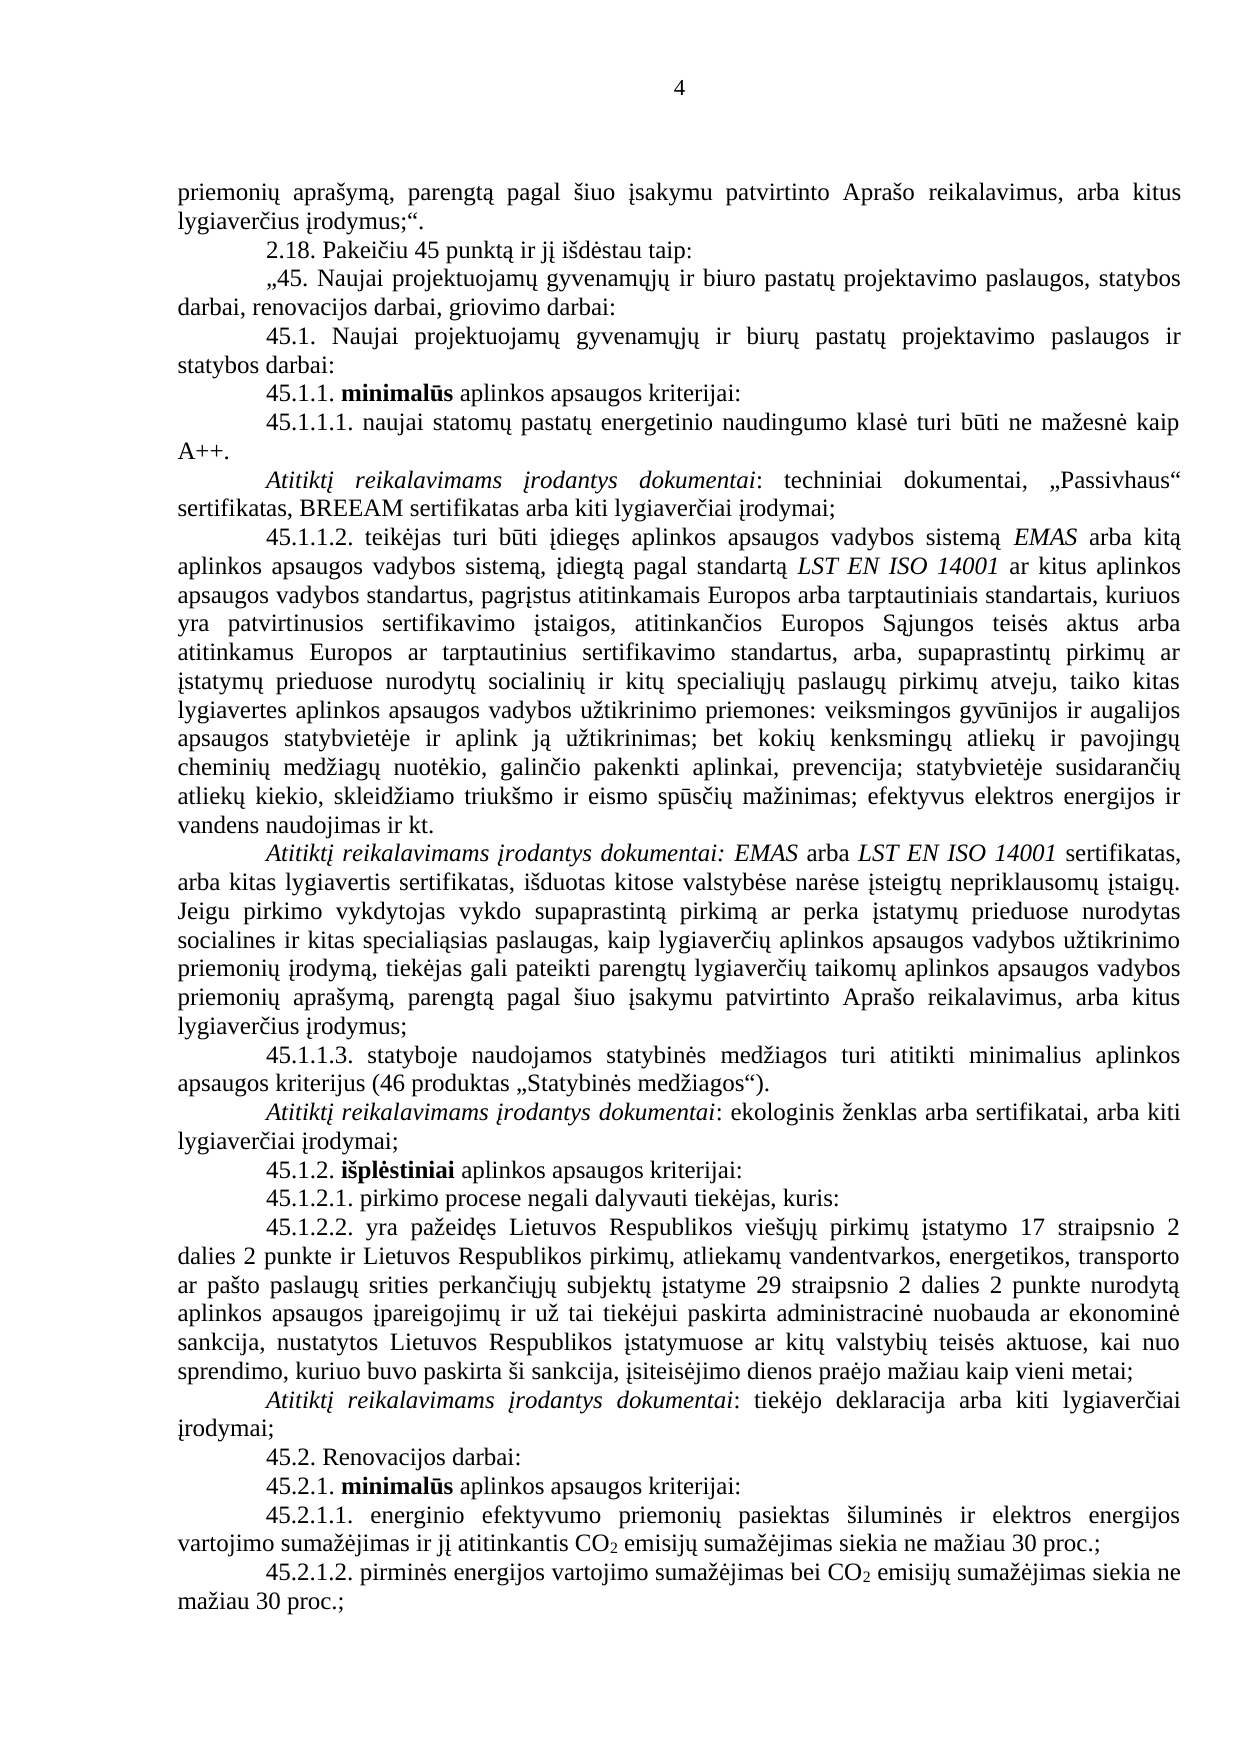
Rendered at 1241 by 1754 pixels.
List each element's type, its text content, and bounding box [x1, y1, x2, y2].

text 45.2.1.2. pirminės energijos vartojimo sumažėjimas bei CO2 emisijų sumažėjimas siekia ne mažiau 30 proc.; [177, 1557, 1181, 1615]
text 2.18. Pakeičiu 45 punktą ir jį išdėstau taip: [177, 235, 1181, 263]
text 45.2.1. minimalūs aplinkos apsaugos kriterijai: [177, 1471, 1181, 1500]
text 45.1.2. išplėstiniai aplinkos apsaugos kriterijai: [177, 1155, 1181, 1183]
text 45.1. Naujai projektuojamų gyvenamųjų ir biurų pastatų projektavimo paslaugos ir statybos darbai: [177, 321, 1181, 378]
text Atitiktį reikalavimams įrodantys dokumentai: techniniai dokumentai, „Passivhaus“ sertifikatas, BREEAM sertifikatas arba kiti lygiaverčiai įrodymai; [177, 465, 1181, 522]
text Atitiktį reikalavimams įrodantys dokumentai: EMAS arba LST EN ISO 14001 sertifikatas, arba kitas lygiavertis sertifikatas, išduotas kitose valstybėse narėse įsteigtų nepriklausomų įstaigų. Jeigu pirkimo vykdytojas vykdo supaprastintą pirkimą ar perka įstatymų prieduose nurodytas socialines ir kitas specialiąsias paslaugas, kaip lygiaverčių aplinkos apsaugos vadybos užtikrinimo priemonių įrodymą, tiekėjas gali pateikti parengtų lygiaverčių taikomų aplinkos apsaugos vadybos priemonių aprašymą, parengtą pagal šiuo įsakymu patvirtinto Aprašo reikalavimus, arba kitus lygiaverčius įrodymus; [177, 838, 1181, 1040]
text 45.1.2.1. pirkimo procese negali dalyvauti tiekėjas, kuris: [177, 1183, 1181, 1212]
text 45.2.1.1. energinio efektyvumo priemonių pasiektas šiluminės ir elektros energijos vartojimo sumažėjimas ir jį atitinkantis CO2 emisijų sumažėjimas siekia ne mažiau 30 proc.; [177, 1500, 1181, 1557]
text Atitiktį reikalavimams įrodantys dokumentai: ekologinis ženklas arba sertifikatai, arba kiti lygiaverčiai įrodymai; [177, 1097, 1181, 1155]
text 45.1.2.2. yra pažeidęs Lietuvos Respublikos viešųjų pirkimų įstatymo 17 straipsnio 2 dalies 2 punkte ir Lietuvos Respublikos pirkimų, atliekamų vandentvarkos, energetikos, transporto ar pašto paslaugų srities perkančiųjų subjektų įstatyme 29 straipsnio 2 dalies 2 punkte nurodytą aplinkos apsaugos įpareigojimų ir už tai tiekėjui paskirta administracinė nuobauda ar ekonominė sankcija, nustatytos Lietuvos Respublikos įstatymuose ar kitų valstybių teisės aktuose, kai nuo sprendimo, kuriuo buvo paskirta ši sankcija, įsiteisėjimo dienos praėjo mažiau kaip vieni metai; [177, 1212, 1181, 1385]
text „45. Naujai projektuojamų gyvenamųjų ir biuro pastatų projektavimo paslaugos, statybos darbai, renovacijos darbai, griovimo darbai: [177, 263, 1181, 321]
text 45.2. Renovacijos darbai: [177, 1442, 1181, 1471]
text Atitiktį reikalavimams įrodantys dokumentai: tiekėjo deklaracija arba kiti lygiaverčiai įrodymai; [177, 1385, 1181, 1442]
text priemonių aprašymą, parengtą pagal šiuo įsakymu patvirtinto Aprašo reikalavimus, arba kitus lygiaverčius įrodymus;“. [177, 177, 1181, 235]
text 45.1.1.1. naujai statomų pastatų energetinio naudingumo klasė turi būti ne mažesnė kaip A++. [177, 407, 1181, 465]
text 45.1.1.2. teikėjas turi būti įdiegęs aplinkos apsaugos vadybos sistemą EMAS arba kitą aplinkos apsaugos vadybos sistemą, įdiegtą pagal standartą LST EN ISO 14001 ar kitus aplinkos apsaugos vadybos standartus, pagrįstus atitinkamais Europos arba tarptautiniais standartais, kuriuos yra patvirtinusios sertifikavimo įstaigos, atitinkančios Europos Sąjungos teisės aktus arba atitinkamus Europos ar tarptautinius sertifikavimo standartus, arba, supaprastintų pirkimų ar įstatymų prieduose nurodytų socialinių ir kitų specialiųjų paslaugų pirkimų atveju, taiko kitas lygiavertes aplinkos apsaugos vadybos užtikrinimo priemones: veiksmingos gyvūnijos ir augalijos apsaugos statybvietėje ir aplink ją užtikrinimas; bet kokių kenksmingų atliekų ir pavojingų cheminių medžiagų nuotėkio, galinčio pakenkti aplinkai, prevencija; statybvietėje susidarančių atliekų kiekio, skleidžiamo triukšmo ir eismo spūsčių mažinimas; efektyvus elektros energijos ir vandens naudojimas ir kt. [177, 522, 1181, 838]
text 45.1.1. minimalūs aplinkos apsaugos kriterijai: [177, 378, 1181, 407]
text 45.1.1.3. statyboje naudojamos statybinės medžiagos turi atitikti minimalius aplinkos apsaugos kriterijus (46 produktas „Statybinės medžiagos“). [177, 1040, 1181, 1097]
